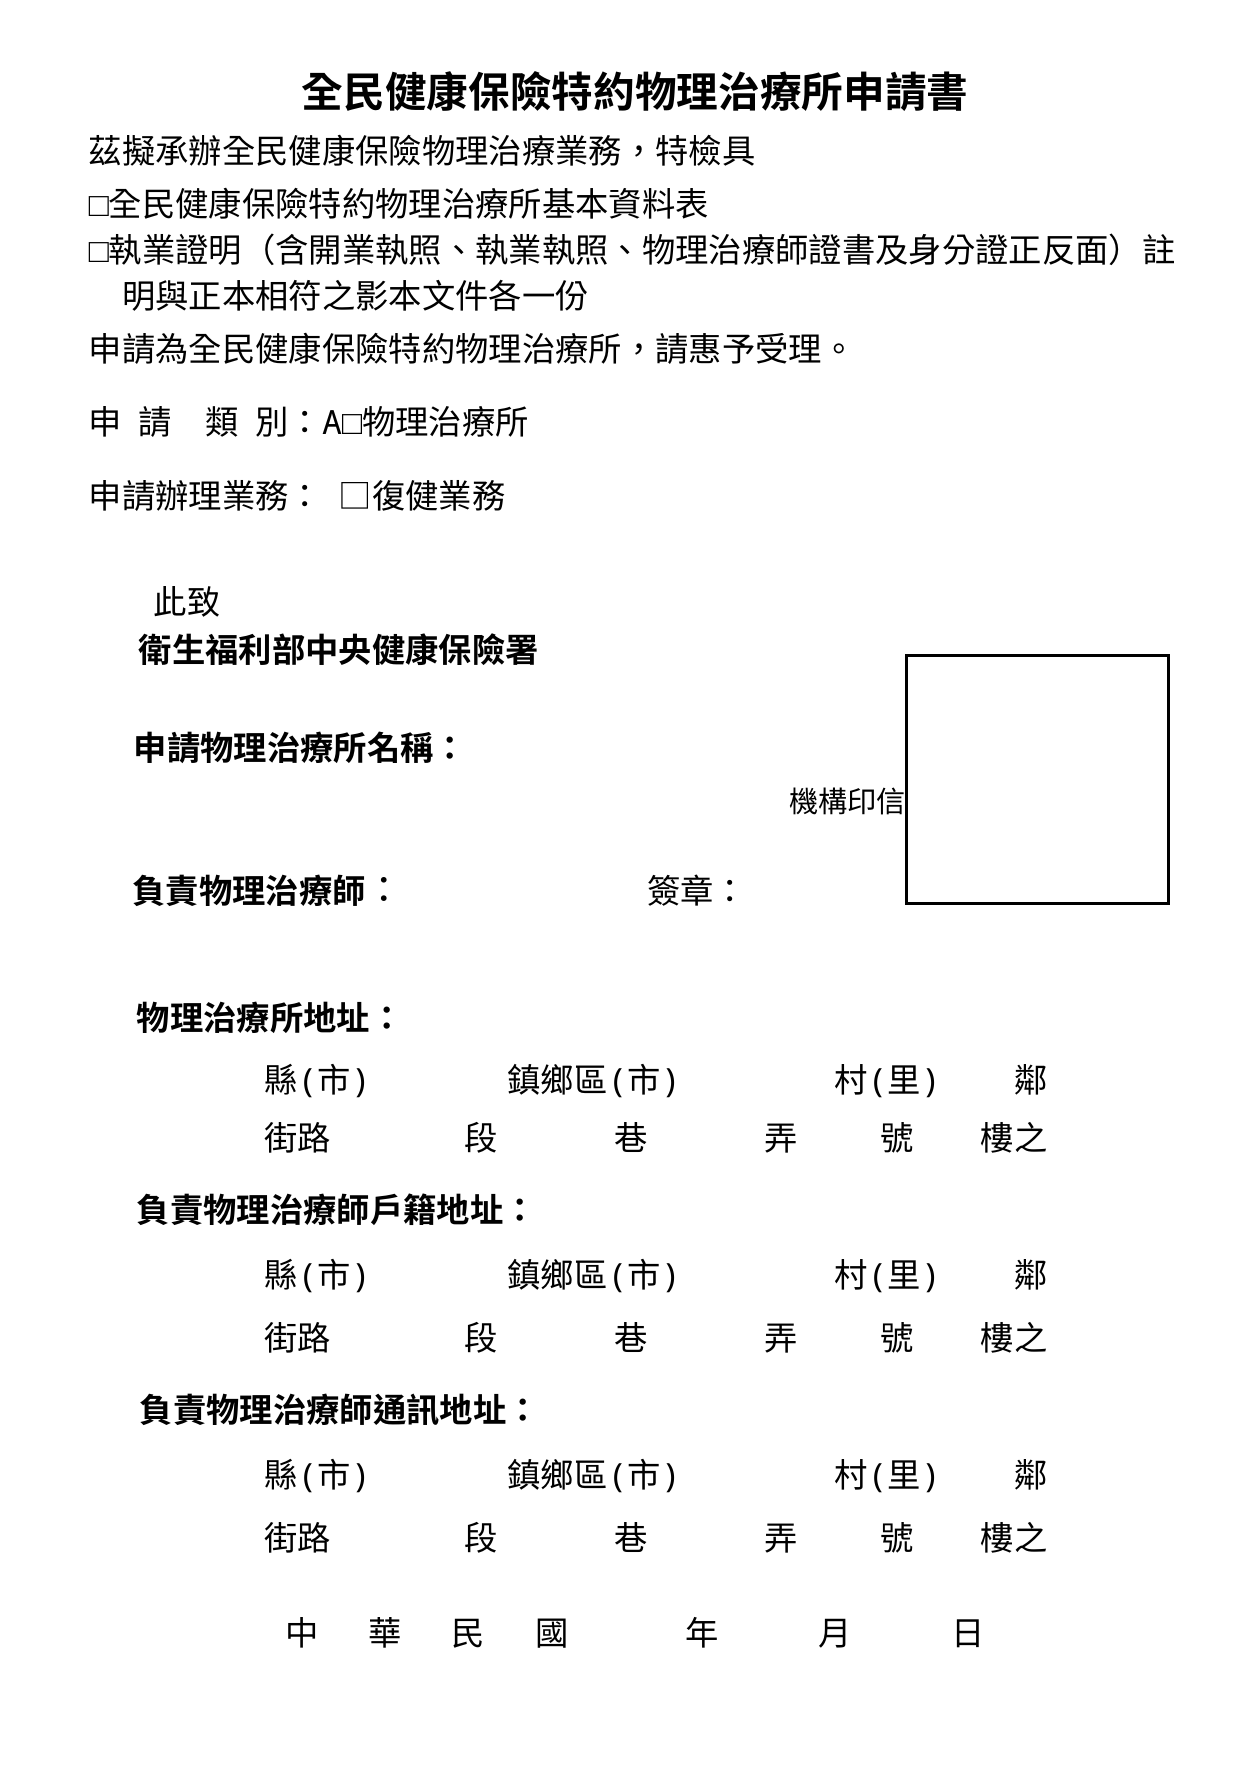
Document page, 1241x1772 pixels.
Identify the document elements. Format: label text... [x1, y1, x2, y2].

text 申 請 類 別：A□物理治療所 [88, 396, 1181, 444]
text 衛生福利部中央健康保險署 [88, 624, 1181, 672]
text 申請物理治療所名稱： [88, 722, 905, 770]
text [1170, 722, 1181, 770]
text 負責物理治療師戶籍地址： [88, 1172, 1181, 1235]
text 負責物理治療師： 簽章： [88, 854, 1181, 916]
text 申請辦理業務： □復健業務 [88, 469, 1181, 518]
text 縣(市) 鎮鄉區(市) 村(里) 鄰 [264, 1447, 1181, 1497]
text 縣(市) 鎮鄉區(市) 村(里) 鄰 [264, 1056, 1181, 1102]
text 縣(市) 鎮鄉區(市) 村(里) 鄰 [264, 1247, 1181, 1297]
text 茲擬承辦全民健康保險物理治療業務，特檢具 [88, 127, 1181, 173]
text 機構印信 [139, 783, 905, 820]
text 街路 段 巷 弄 號 樓之 [264, 1310, 1181, 1360]
text 街路 段 巷 弄 號 樓之 [264, 1510, 1181, 1560]
text 物理治療所地址： [88, 981, 1181, 1043]
text 此致 [88, 576, 1181, 624]
text 街路 段 巷 弄 號 樓之 [264, 1114, 1181, 1160]
text 中 華 民 國 年 月 日 [88, 1606, 1181, 1656]
text 全民健康保險特約物理治療所申請書 [88, 59, 1181, 119]
text □全民健康保險特約物理治療所基本資料表 [88, 180, 1181, 226]
text 申請為全民健康保險特約物理治療所，請惠予受理。 [88, 325, 1181, 371]
text [1170, 783, 1181, 820]
text □執業證明（含開業執照、執業執照、物理治療師證書及身分證正反面）註明與正本相符之影本文件各一份 [88, 226, 1181, 318]
text 負責物理治療師通訊地址： [88, 1372, 1181, 1435]
